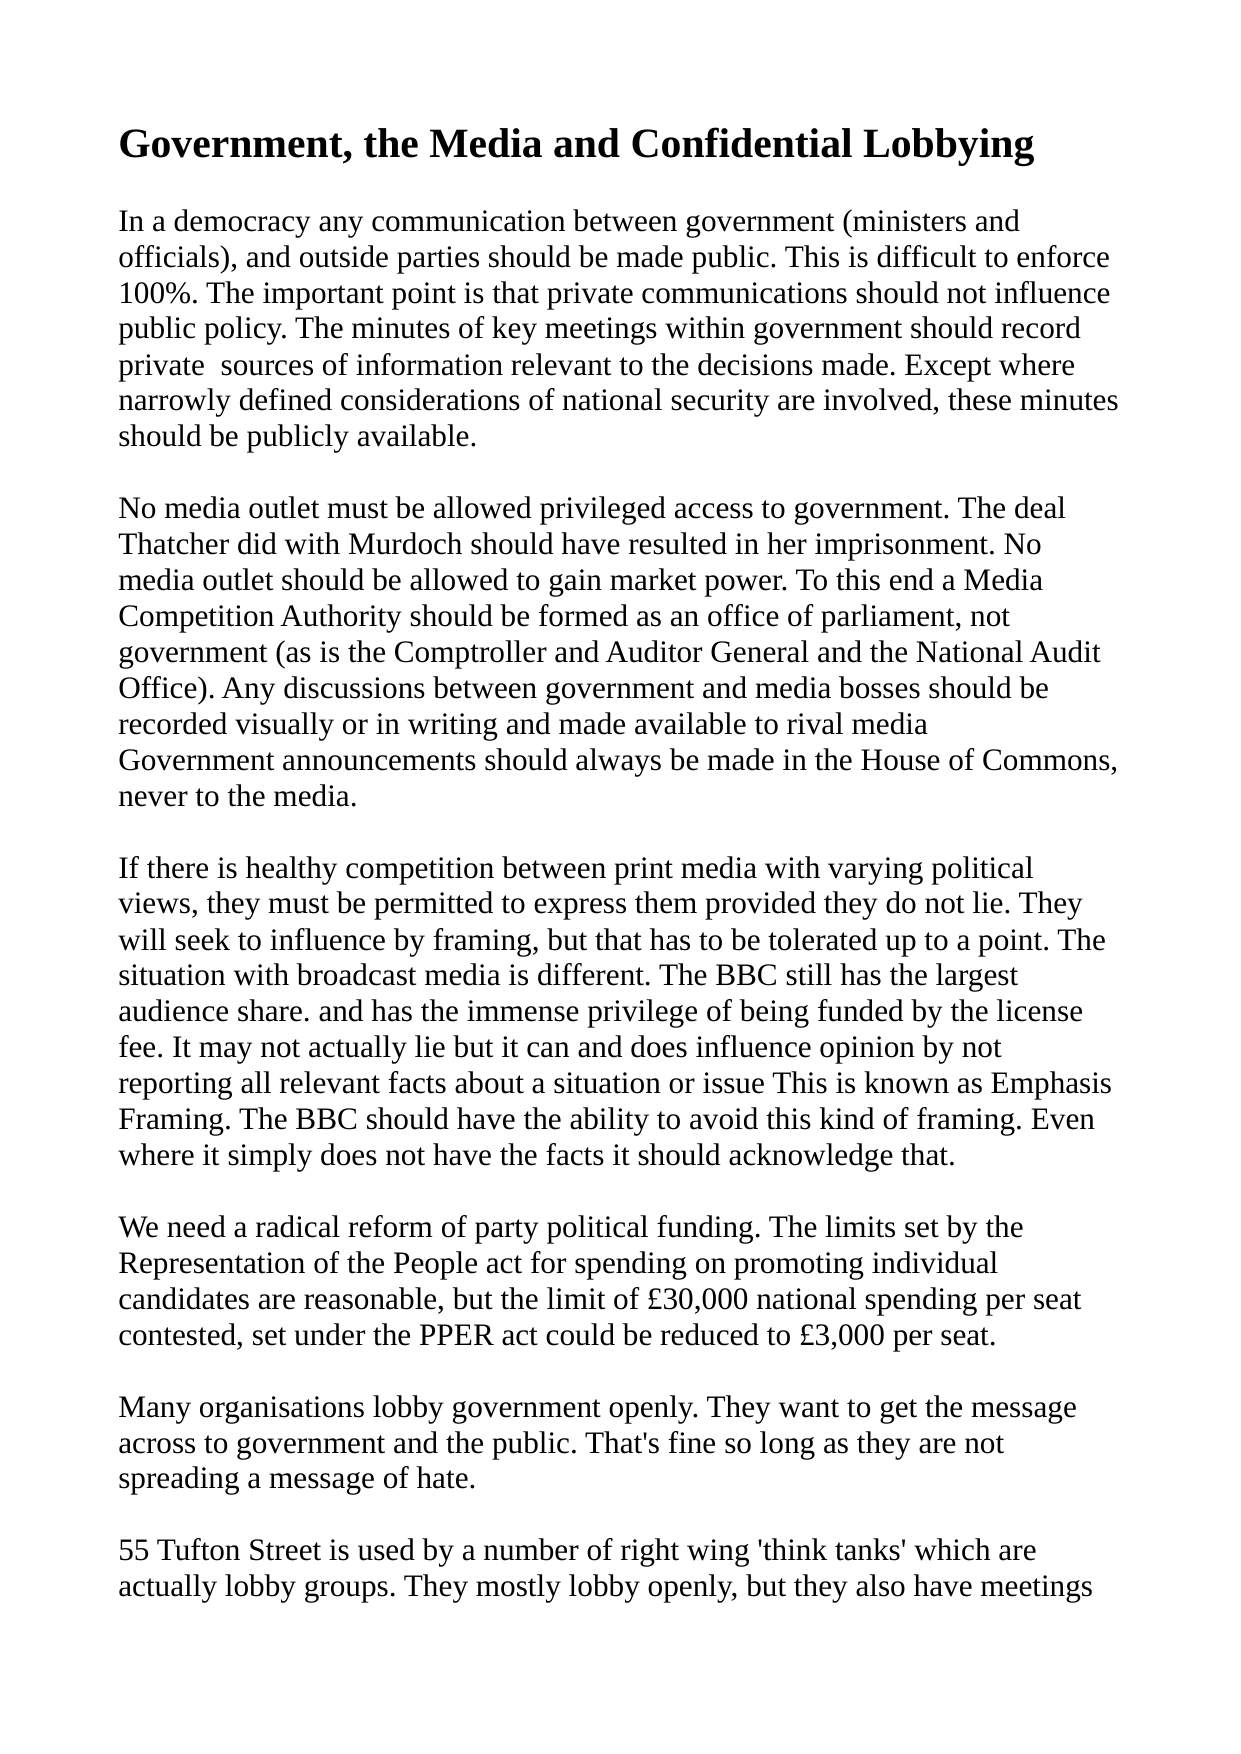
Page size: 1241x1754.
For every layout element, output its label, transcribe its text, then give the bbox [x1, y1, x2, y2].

text Many organisations lobby government openly. They want to get the message across to government and the public. That's fine so long as they are not spreading a message of hate. [118, 1388, 1122, 1496]
text In a democracy any communication between government (ministers and officials), and outside parties should be made public. This is difficult to enforce 100%. The important point is that private communications should not influence public policy. The minutes of key meetings within government should record private sources of information relevant to the decisions made. Except where narrowly defined considerations of national security are involved, these minutes should be publicly available. [118, 202, 1122, 453]
text 55 Tufton Street is used by a number of right wing 'think tanks' which are actually lobby groups. They mostly lobby openly, but they also have meetings [118, 1532, 1122, 1603]
text We need a radical reform of party political funding. The limits set by the Representation of the People act for spending on promoting individual candidates are reasonable, but the limit of £30,000 national spending per seat contested, set under the PPER act could be reduced to £3,000 per seat. [118, 1208, 1122, 1352]
text No media outlet must be allowed privileged access to government. The deal Thatcher did with Murdoch should have resulted in her imprisonment. No media outlet should be allowed to gain market power. To this end a Media Competition Authority should be formed as an office of parliament, not government (as is the Comptroller and Auditor General and the National Audit Office). Any discussions between government and media bosses should be recorded visually or in writing and made available to rival media [118, 489, 1122, 741]
text If there is healthy competition between print media with varying political views, they must be permitted to express them provided they do not lie. They will seek to influence by framing, but that has to be tolerated up to a point. The situation with broadcast media is different. The BBC still has the largest audience share. and has the immense privilege of being funded by the license fee. It may not actually lie but it can and does influence opinion by not reporting all relevant facts about a situation or issue This is known as Emphasis Framing. The BBC should have the ability to avoid this kind of framing. Even where it simply does not have the facts it should acknowledge that. [118, 849, 1122, 1172]
text Government, the Media and Confidential Lobbying [118, 118, 1122, 166]
text Government announcements should always be made in the House of Commons, never to the media. [118, 741, 1122, 813]
